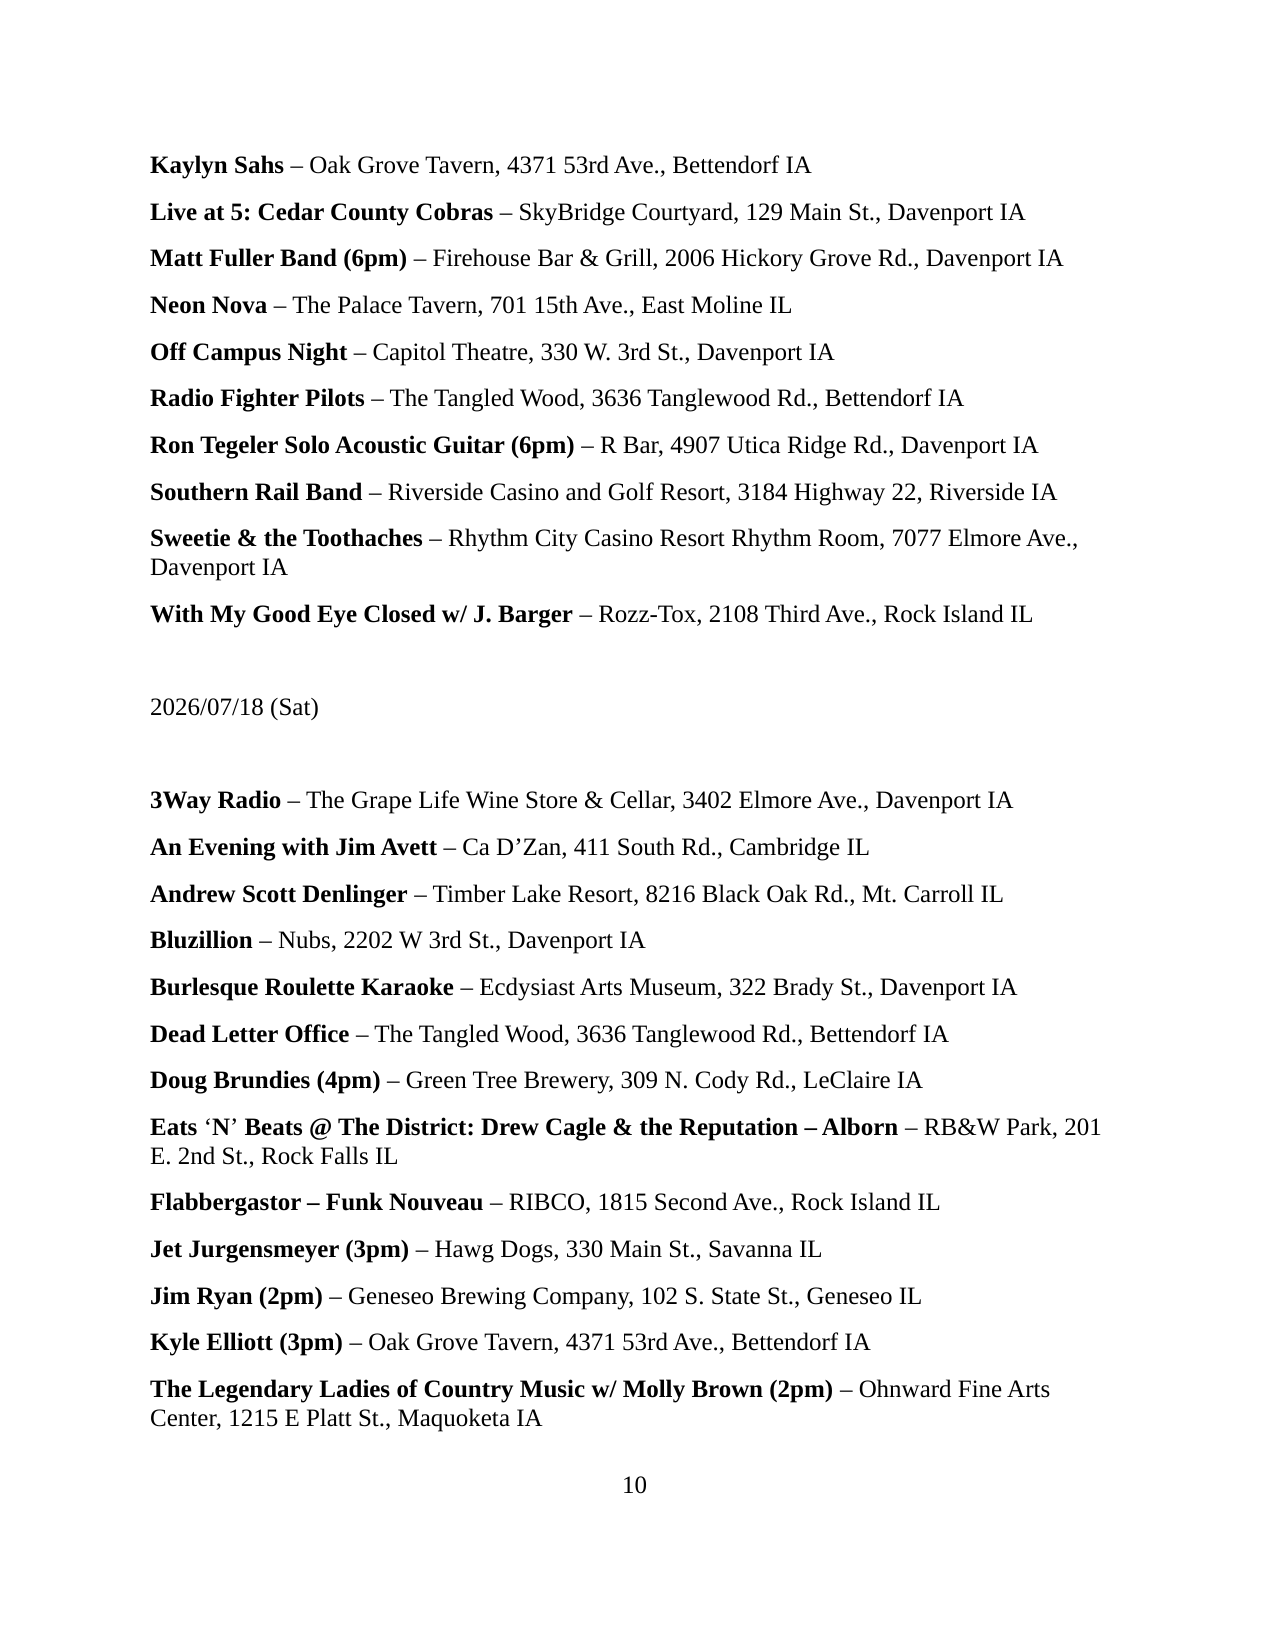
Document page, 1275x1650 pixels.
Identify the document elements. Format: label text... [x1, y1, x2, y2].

text Ron Tegeler Solo Acoustic Guitar (6pm) – R Bar, 4907 Utica Ridge Rd., Davenport IA [150, 430, 1125, 459]
text Matt Fuller Band (6pm) – Firehouse Bar & Grill, 2006 Hickory Grove Rd., Davenport IA [150, 243, 1125, 272]
text Burlesque Roulette Karaoke – Ecdysiast Arts Museum, 322 Brady St., Davenport IA [150, 972, 1125, 1001]
text Bluzillion – Nubs, 2202 W 3rd St., Davenport IA [150, 925, 1125, 954]
text Neon Nova – The Palace Tavern, 701 15th Ave., East Moline IL [150, 290, 1125, 319]
text Live at 5: Cedar County Cobras – SkyBridge Courtyard, 129 Main St., Davenport IA [150, 197, 1125, 225]
text Off Campus Night – Capitol Theatre, 330 W. 3rd St., Davenport IA [150, 337, 1125, 365]
text Jet Jurgensmeyer (3pm) – Hawg Dogs, 330 Main St., Savanna IL [150, 1234, 1125, 1263]
text Kaylyn Sahs – Oak Grove Tavern, 4371 53rd Ave., Bettendorf IA [150, 150, 1125, 179]
text Radio Fighter Pilots – The Tangled Wood, 3636 Tanglewood Rd., Bettendorf IA [150, 383, 1125, 412]
text 3Way Radio – The Grape Life Wine Store & Cellar, 3402 Elmore Ave., Davenport IA [150, 785, 1125, 814]
text An Evening with Jim Avett – Ca D’Zan, 411 South Rd., Cambridge IL [150, 832, 1125, 861]
text Kyle Elliott (3pm) – Oak Grove Tavern, 4371 53rd Ave., Bettendorf IA [150, 1327, 1125, 1356]
text 2026/07/18 (Sat) [150, 692, 1125, 721]
text The Legendary Ladies of Country Music w/ Molly Brown (2pm) – Ohnward Fine Arts Center, 1215 E Platt St., Maquoketa IA [150, 1374, 1125, 1432]
text Eats ‘N’ Beats @ The District: Drew Cagle & the Reputation – Alborn – RB&W Park, 201 E. 2nd St., Rock Falls IL [150, 1112, 1125, 1169]
text Sweetie & the Toothaches – Rhythm City Casino Resort Rhythm Room, 7077 Elmore Ave., Davenport IA [150, 523, 1125, 581]
text Dead Letter Office – The Tangled Wood, 3636 Tanglewood Rd., Bettendorf IA [150, 1019, 1125, 1047]
text Flabbergastor – Funk Nouveau – RIBCO, 1815 Second Ave., Rock Island IL [150, 1187, 1125, 1216]
text With My Good Eye Closed w/ J. Barger – Rozz-Tox, 2108 Third Ave., Rock Island IL [150, 599, 1125, 627]
text Andrew Scott Denlinger – Timber Lake Resort, 8216 Black Oak Rd., Mt. Carroll IL [150, 879, 1125, 907]
text Jim Ryan (2pm) – Geneseo Brewing Company, 102 S. State St., Geneseo IL [150, 1281, 1125, 1309]
text Southern Rail Band – Riverside Casino and Golf Resort, 3184 Highway 22, Riverside IA [150, 477, 1125, 505]
text Doug Brundies (4pm) – Green Tree Brewery, 309 N. Cody Rd., LeClaire IA [150, 1065, 1125, 1094]
